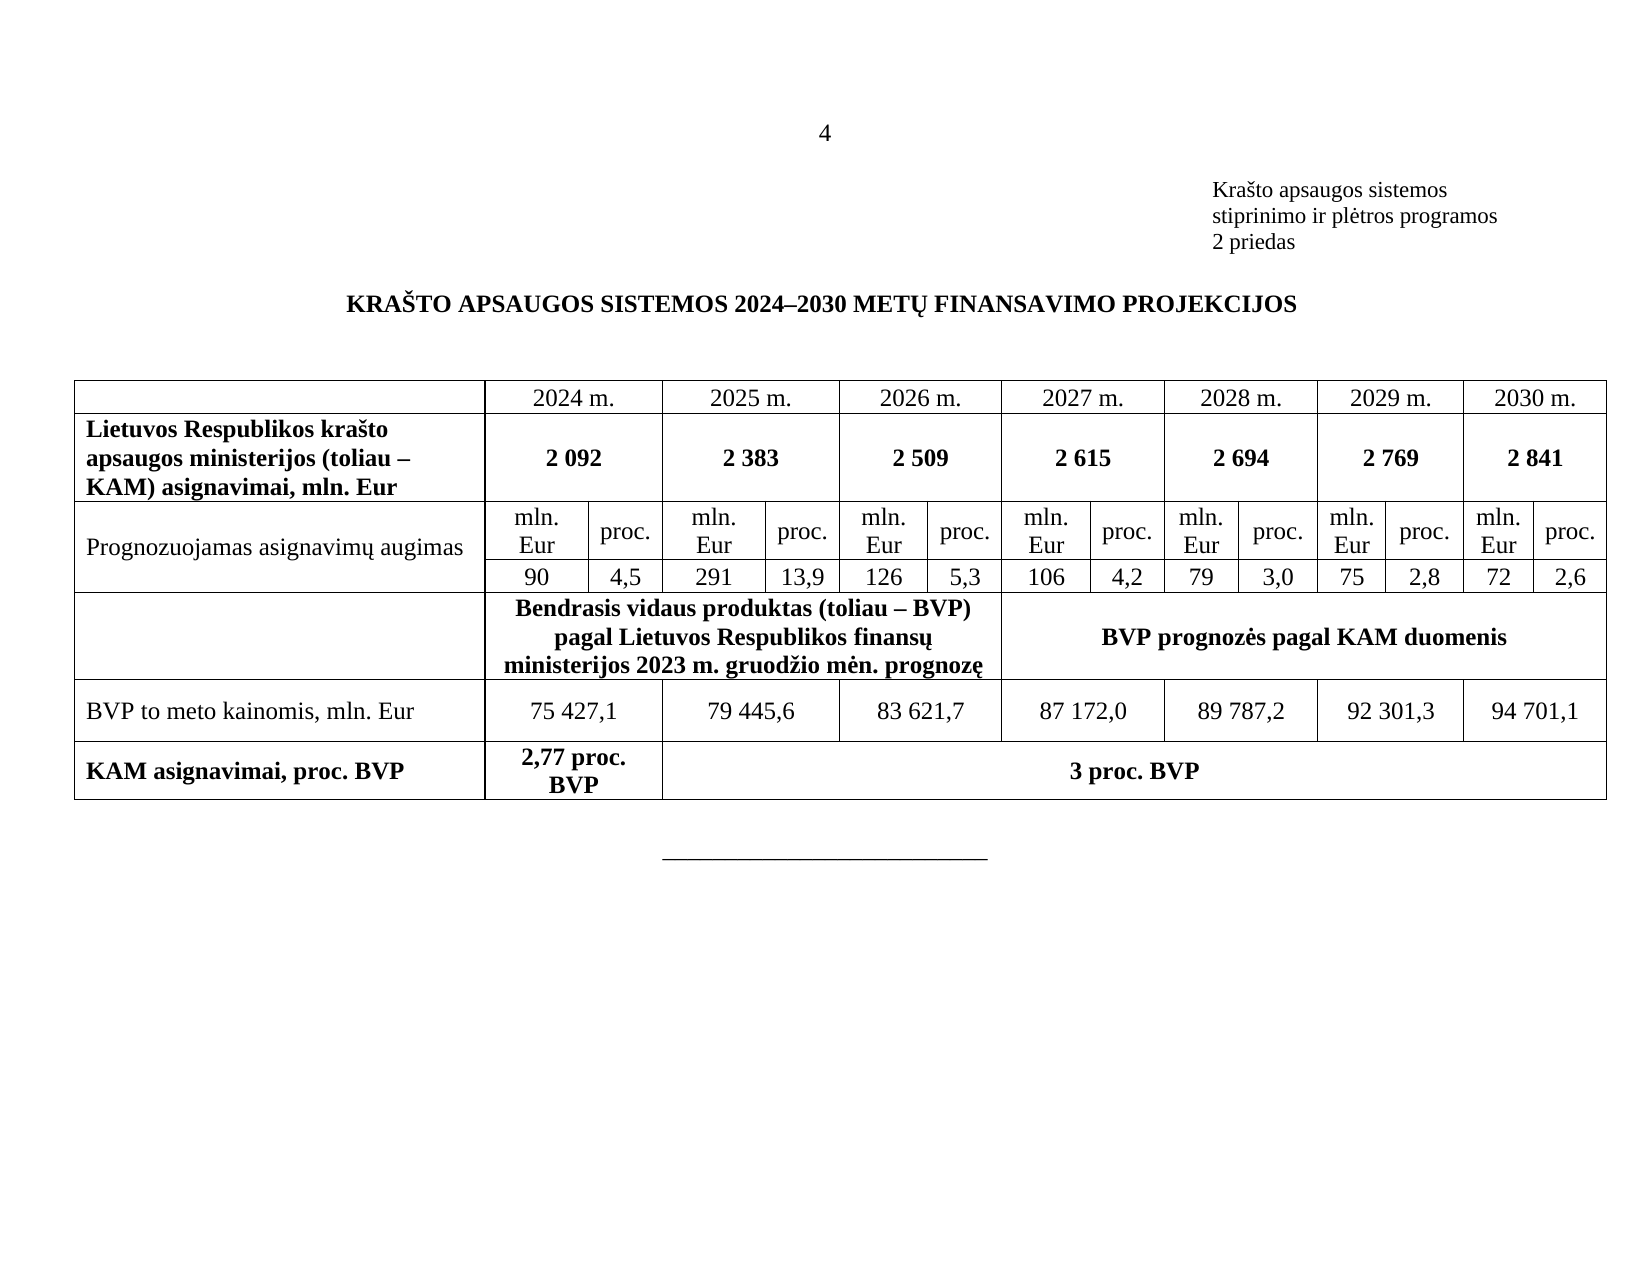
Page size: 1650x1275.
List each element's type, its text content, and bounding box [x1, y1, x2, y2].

table_cell 92 301,3 [1318, 680, 1463, 741]
table_cell 106 [1002, 560, 1090, 592]
table_cell 4,5 [589, 560, 662, 592]
table_cell 2 841 [1464, 414, 1606, 501]
table_cell BVP to meto kainomis, mln. Eur [75, 680, 484, 741]
table_cell mln. Eur [663, 502, 765, 559]
table_cell proc. [928, 502, 1001, 559]
table_cell 75 427,1 [486, 680, 662, 741]
table_cell 2 092 [486, 414, 662, 501]
table_header 2024 m. [486, 381, 662, 413]
table_header 2025 m. [663, 381, 839, 413]
table_cell proc. [1386, 502, 1463, 559]
table_cell 89 787,2 [1165, 680, 1317, 741]
table_cell 83 621,7 [840, 680, 1001, 741]
table_cell 13,9 [766, 560, 839, 592]
table_header [75, 381, 484, 413]
table_header 2026 m. [840, 381, 1001, 413]
table_cell Lietuvos Respublikos krašto apsaugos ministerijos (toliau – KAM) asignavimai, mln. Eur [75, 414, 484, 501]
table_cell 4,2 [1091, 560, 1164, 592]
table_cell mln. Eur [1464, 502, 1533, 559]
table_cell Prognozuojamas asignavimų augimas [75, 502, 484, 592]
text 2 priedas [1200, 228, 1478, 255]
table_cell 2 509 [840, 414, 1001, 501]
table_cell 2 615 [1002, 414, 1164, 501]
table_cell proc. [1534, 502, 1606, 559]
table_cell proc. [1239, 502, 1317, 559]
table_header 2030 m. [1464, 381, 1606, 413]
table_header 2028 m. [1165, 381, 1317, 413]
table_cell proc. [589, 502, 662, 559]
table_cell 79 [1165, 560, 1238, 592]
text __________________________ [75, 834, 1575, 863]
table_cell Bendrasis vidaus produktas (toliau – BVP) pagal Lietuvos Respublikos finansų ministerijos 2023 m. gruodžio mėn. prognozę [486, 593, 1001, 679]
table_cell 2 769 [1318, 414, 1463, 501]
table_cell 3 proc. BVP [663, 742, 1606, 799]
table_cell mln. Eur [1165, 502, 1238, 559]
table_header 2029 m. [1318, 381, 1463, 413]
table_cell proc. [1091, 502, 1164, 559]
table_cell 94 701,1 [1464, 680, 1606, 741]
table_cell 87 172,0 [1002, 680, 1164, 741]
text Krašto apsaugos sistemos [75, 176, 1566, 202]
table_cell mln. Eur [486, 502, 588, 559]
table_cell 75 [1318, 560, 1385, 592]
table_cell 2,77 proc. BVP [486, 742, 662, 799]
table_cell proc. [766, 502, 839, 559]
table_cell BVP prognozės pagal KAM duomenis [1002, 593, 1606, 679]
table_header 2027 m. [1002, 381, 1164, 413]
table_cell mln. Eur [1002, 502, 1090, 559]
table_cell 3,0 [1239, 560, 1317, 592]
table_cell mln. Eur [840, 502, 927, 559]
table_cell 72 [1464, 560, 1533, 592]
table_cell 90 [486, 560, 588, 592]
table_cell KAM asignavimai, proc. BVP [75, 742, 484, 799]
table_cell 5,3 [928, 560, 1001, 592]
table_cell 2 694 [1165, 414, 1317, 501]
table_cell [75, 593, 484, 679]
table_cell 126 [840, 560, 927, 592]
table_cell 2 383 [663, 414, 839, 501]
text stiprinimo ir plėtros programos [1200, 202, 1581, 228]
text KRAŠTO APSAUGOS SISTEMOS 2024–2030 METŲ FINANSAVIMO PROJEKCIJOS [75, 289, 1575, 317]
table_cell 2,8 [1386, 560, 1463, 592]
table_cell mln. Eur [1318, 502, 1385, 559]
table_cell 2,6 [1534, 560, 1606, 592]
table_cell 291 [663, 560, 765, 592]
table_cell 79 445,6 [663, 680, 839, 741]
